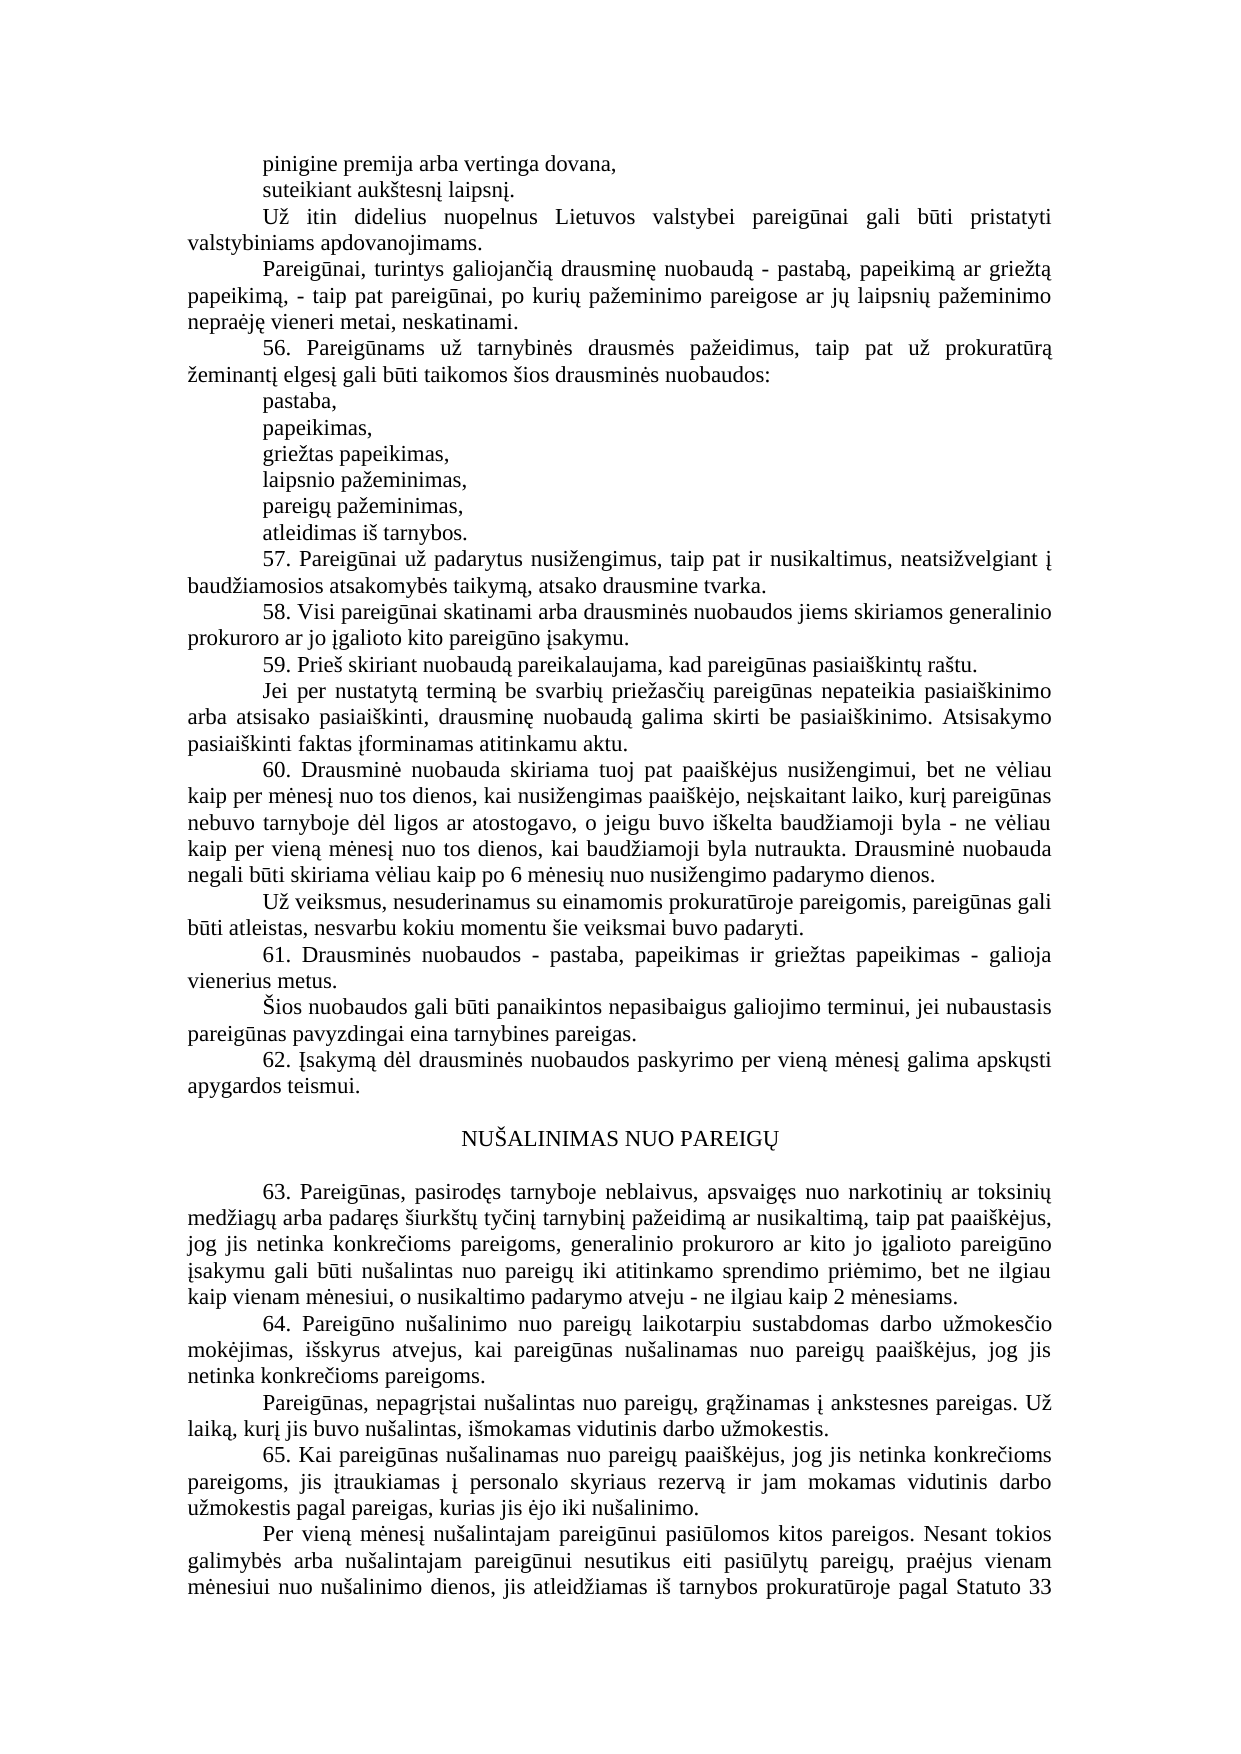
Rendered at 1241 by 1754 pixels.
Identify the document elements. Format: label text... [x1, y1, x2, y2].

text papeikimas, [187, 413, 1053, 440]
text Už itin didelius nuopelnus Lietuvos valstybei pareigūnai gali būti pristatyti valstybiniams apdovanojimams. [187, 203, 1053, 255]
text NUŠALINIMAS NUO PAREIGŲ [187, 1125, 1053, 1151]
text Per vieną mėnesį nušalintajam pareigūnui pasiūlomos kitos pareigos. Nesant tokios galimybės arba nušalintajam pareigūnui nesutikus eiti pasiūlytų pareigų, praėjus vienam mėnesiui nuo nušalinimo dienos, jis atleidžiamas iš tarnybos prokuratūroje pagal Statuto 33 [187, 1520, 1053, 1599]
text pareigų pažeminimas, [187, 493, 1053, 519]
text Jei per nustatytą terminą be svarbių priežasčių pareigūnas nepateikia pasiaiškinimo arba atsisako pasiaiškinti, drausminę nuobaudą galima skirti be pasiaiškinimo. Atsisakymo pasiaiškinti faktas įforminamas atitinkamu aktu. [187, 677, 1053, 756]
text 57. Pareigūnai už padarytus nusižengimus, taip pat ir nusikaltimus, neatsižvelgiant į baudžiamosios atsakomybės taikymą, atsako drausmine tvarka. [187, 545, 1053, 598]
text atleidimas iš tarnybos. [187, 519, 1053, 545]
text Pareigūnai, turintys galiojančią drausminę nuobaudą - pastabą, papeikimą ar griežtą papeikimą, - taip pat pareigūnai, po kurių pažeminimo pareigose ar jų laipsnių pažeminimo nepraėję vieneri metai, neskatinami. [187, 255, 1053, 334]
text laipsnio pažeminimas, [187, 466, 1053, 493]
text Pareigūnas, nepagrįstai nušalintas nuo pareigų, grąžinamas į ankstesnes pareigas. Už laiką, kurį jis buvo nušalintas, išmokamas vidutinis darbo užmokestis. [187, 1389, 1053, 1441]
text 59. Prieš skiriant nuobaudą pareikalaujama, kad pareigūnas pasiaiškintų raštu. [187, 651, 1053, 677]
text Už veiksmus, nesuderinamus su einamomis prokuratūroje pareigomis, pareigūnas gali būti atleistas, nesvarbu kokiu momentu šie veiksmai buvo padaryti. [187, 888, 1053, 941]
text suteikiant aukštesnį laipsnį. [187, 176, 1053, 203]
text 58. Visi pareigūnai skatinami arba drausminės nuobaudos jiems skiriamos generalinio prokuroro ar jo įgalioto kito pareigūno įsakymu. [187, 598, 1053, 651]
text Šios nuobaudos gali būti panaikintos nepasibaigus galiojimo terminui, jei nubaustasis pareigūnas pavyzdingai eina tarnybines pareigas. [187, 993, 1053, 1046]
text pinigine premija arba vertinga dovana, [187, 150, 1053, 176]
text griežtas papeikimas, [187, 440, 1053, 466]
text 56. Pareigūnams už tarnybinės drausmės pažeidimus, taip pat už prokuratūrą žeminantį elgesį gali būti taikomos šios drausminės nuobaudos: [187, 334, 1053, 387]
text pastaba, [187, 387, 1053, 413]
text 64. Pareigūno nušalinimo nuo pareigų laikotarpiu sustabdomas darbo užmokesčio mokėjimas, išskyrus atvejus, kai pareigūnas nušalinamas nuo pareigų paaiškėjus, jog jis netinka konkrečioms pareigoms. [187, 1309, 1053, 1389]
text 63. Pareigūnas, pasirodęs tarnyboje neblaivus, apsvaigęs nuo narkotinių ar toksinių medžiagų arba padaręs šiurkštų tyčinį tarnybinį pažeidimą ar nusikaltimą, taip pat paaiškėjus, jog jis netinka konkrečioms pareigoms, generalinio prokuroro ar kito jo įgalioto pareigūno įsakymu gali būti nušalintas nuo pareigų iki atitinkamo sprendimo priėmimo, bet ne ilgiau kaip vienam mėnesiui, o nusikaltimo padarymo atveju - ne ilgiau kaip 2 mėnesiams. [187, 1178, 1053, 1309]
text 61. Drausminės nuobaudos - pastaba, papeikimas ir griežtas papeikimas - galioja vienerius metus. [187, 941, 1053, 993]
text 62. Įsakymą dėl drausminės nuobaudos paskyrimo per vieną mėnesį galima apskųsti apygardos teismui. [187, 1046, 1053, 1099]
text 60. Drausminė nuobauda skiriama tuoj pat paaiškėjus nusižengimui, bet ne vėliau kaip per mėnesį nuo tos dienos, kai nusižengimas paaiškėjo, neįskaitant laiko, kurį pareigūnas nebuvo tarnyboje dėl ligos ar atostogavo, o jeigu buvo iškelta baudžiamoji byla - ne vėliau kaip per vieną mėnesį nuo tos dienos, kai baudžiamoji byla nutraukta. Drausminė nuobauda negali būti skiriama vėliau kaip po 6 mėnesių nuo nusižengimo padarymo dienos. [187, 756, 1053, 888]
text 65. Kai pareigūnas nušalinamas nuo pareigų paaiškėjus, jog jis netinka konkrečioms pareigoms, jis įtraukiamas į personalo skyriaus rezervą ir jam mokamas vidutinis darbo užmokestis pagal pareigas, kurias jis ėjo iki nušalinimo. [187, 1441, 1053, 1520]
